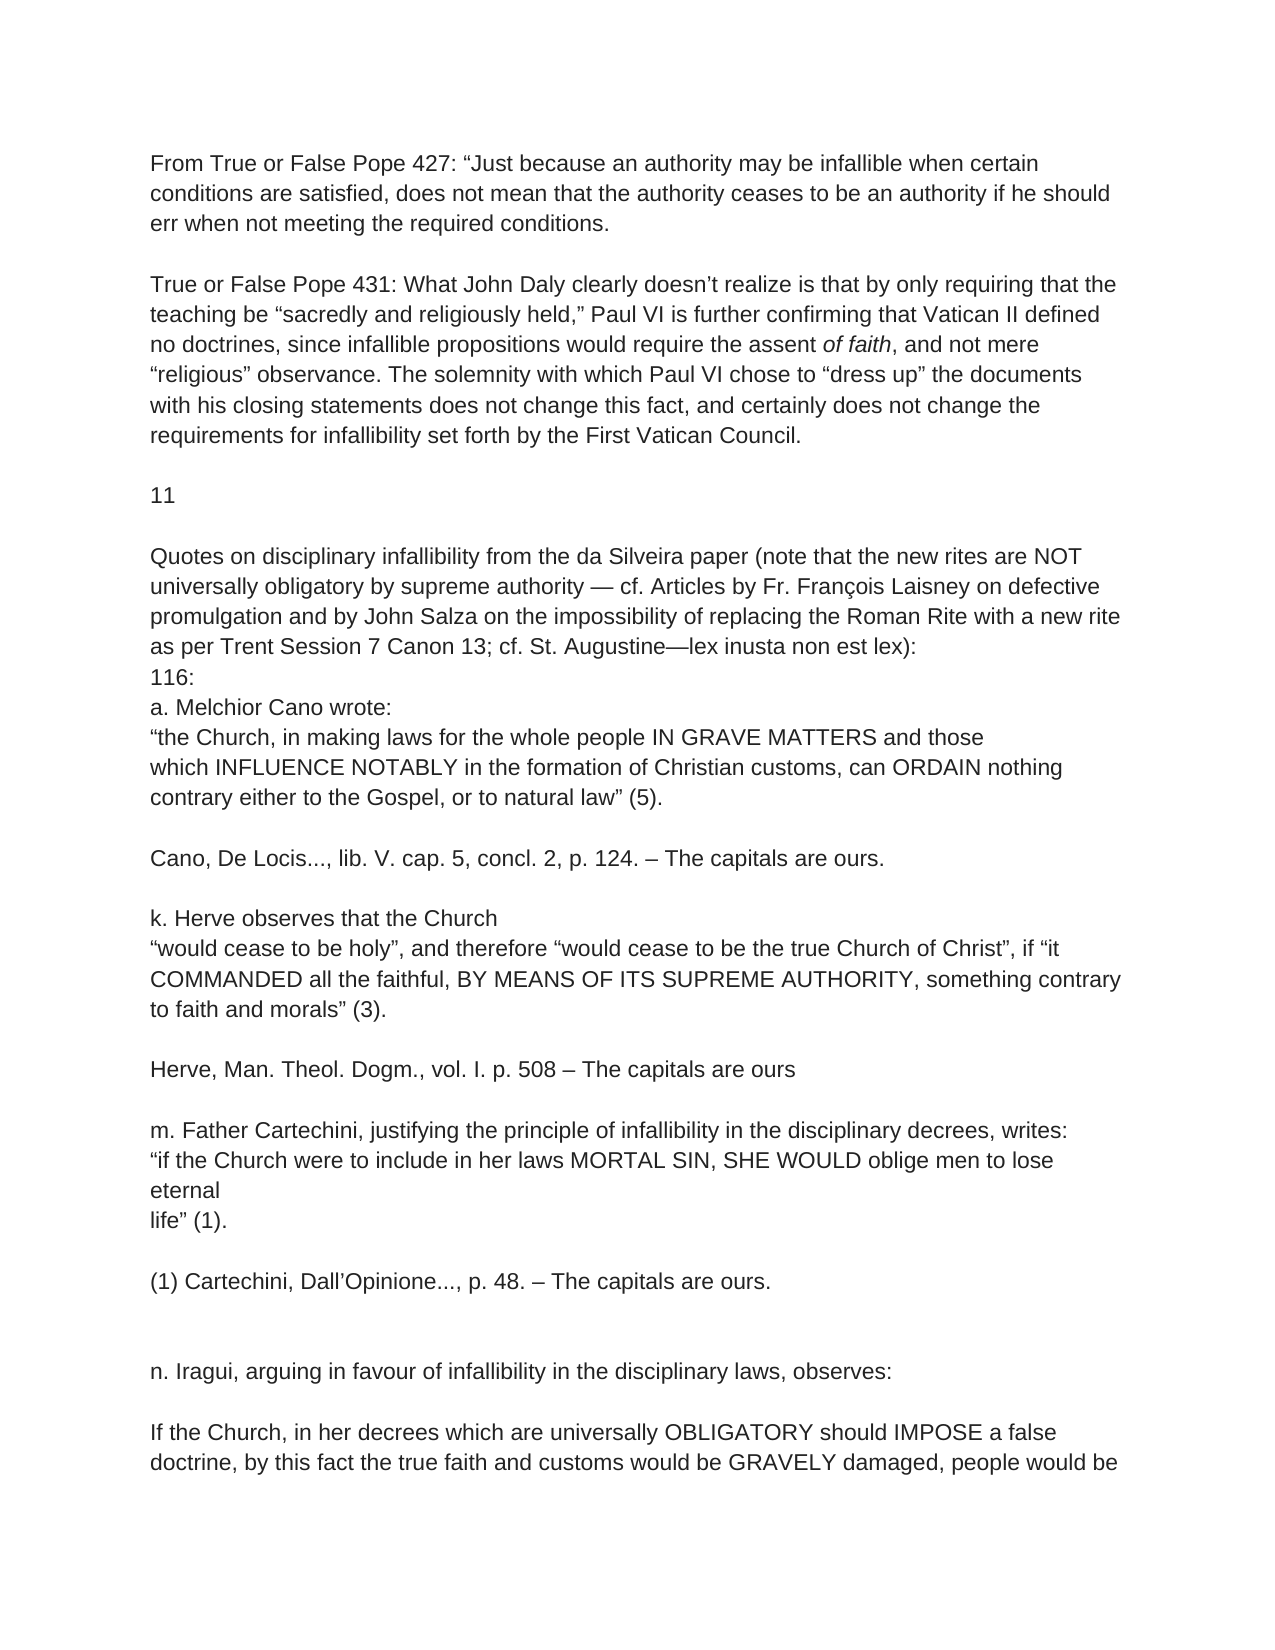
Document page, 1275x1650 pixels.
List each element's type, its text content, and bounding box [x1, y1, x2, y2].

text a. Melchior Cano wrote: [150, 694, 1125, 720]
text If the Church, in her decrees which are universally OBLIGATORY should IMPOSE a false doctrine, by this fact the true faith and customs would be GRAVELY damaged, people would be [150, 1419, 1125, 1475]
text Cano, De Locis..., lib. V. cap. 5, concl. 2, p. 124. – The capitals are ours. [150, 845, 1125, 871]
text “the Church, in making laws for the whole people IN GRAVE MATTERS and those [150, 724, 1125, 750]
text which INFLUENCE NOTABLY in the formation of Christian customs, can ORDAIN nothing contrary either to the Gospel, or to natural law” (5). [150, 754, 1125, 811]
text life” (1). [150, 1207, 1125, 1234]
text k. Herve observes that the Church [150, 905, 1125, 932]
text 11 [150, 482, 1125, 509]
text 116: [150, 663, 1125, 690]
text n. Iragui, arguing in favour of infallibility in the disciplinary laws, observes: [150, 1358, 1125, 1385]
text True or False Pope 431: What John Daly clearly doesn’t realize is that by only requiring that the teaching be “sacredly and religiously held,” Paul VI is further confirming that Vatican II defined no doctrines, since infallible propositions would require the assent of faith, and not mere “religious” observance. The solemnity with which Paul VI chose to “dress up” the documents with his closing statements does not change this fact, and certainly does not change the requirements for infallibility set forth by the First Vatican Council. [150, 271, 1125, 448]
text (1) Cartechini, Dall’Opinione..., p. 48. – The capitals are ours. [150, 1268, 1125, 1294]
text Herve, Man. Theol. Dogm., vol. I. p. 508 – The capitals are ours [150, 1056, 1125, 1083]
text Quotes on disciplinary infallibility from the da Silveira paper (note that the new rites are NOT universally obligatory by supreme authority — cf. Articles by Fr. François Laisney on defective promulgation and by John Salza on the impossibility of replacing the Roman Rite with a new rite as per Trent Session 7 Canon 13; cf. St. Augustine—lex inusta non est lex): [150, 543, 1125, 660]
text m. Father Cartechini, justifying the principle of infallibility in the disciplinary decrees, writes: [150, 1117, 1125, 1143]
text “if the Church were to include in her laws MORTAL SIN, SHE WOULD oblige men to lose eternal [150, 1147, 1125, 1203]
text “would cease to be holy”, and therefore “would cease to be the true Church of Christ”, if “it COMMANDED all the faithful, BY MEANS OF ITS SUPREME AUTHORITY, something contrary to faith and morals” (3). [150, 935, 1125, 1022]
text From True or False Pope 427: “Just because an authority may be infallible when certain conditions are satisfied, does not mean that the authority ceases to be an authority if he should err when not meeting the required conditions. [150, 150, 1125, 237]
